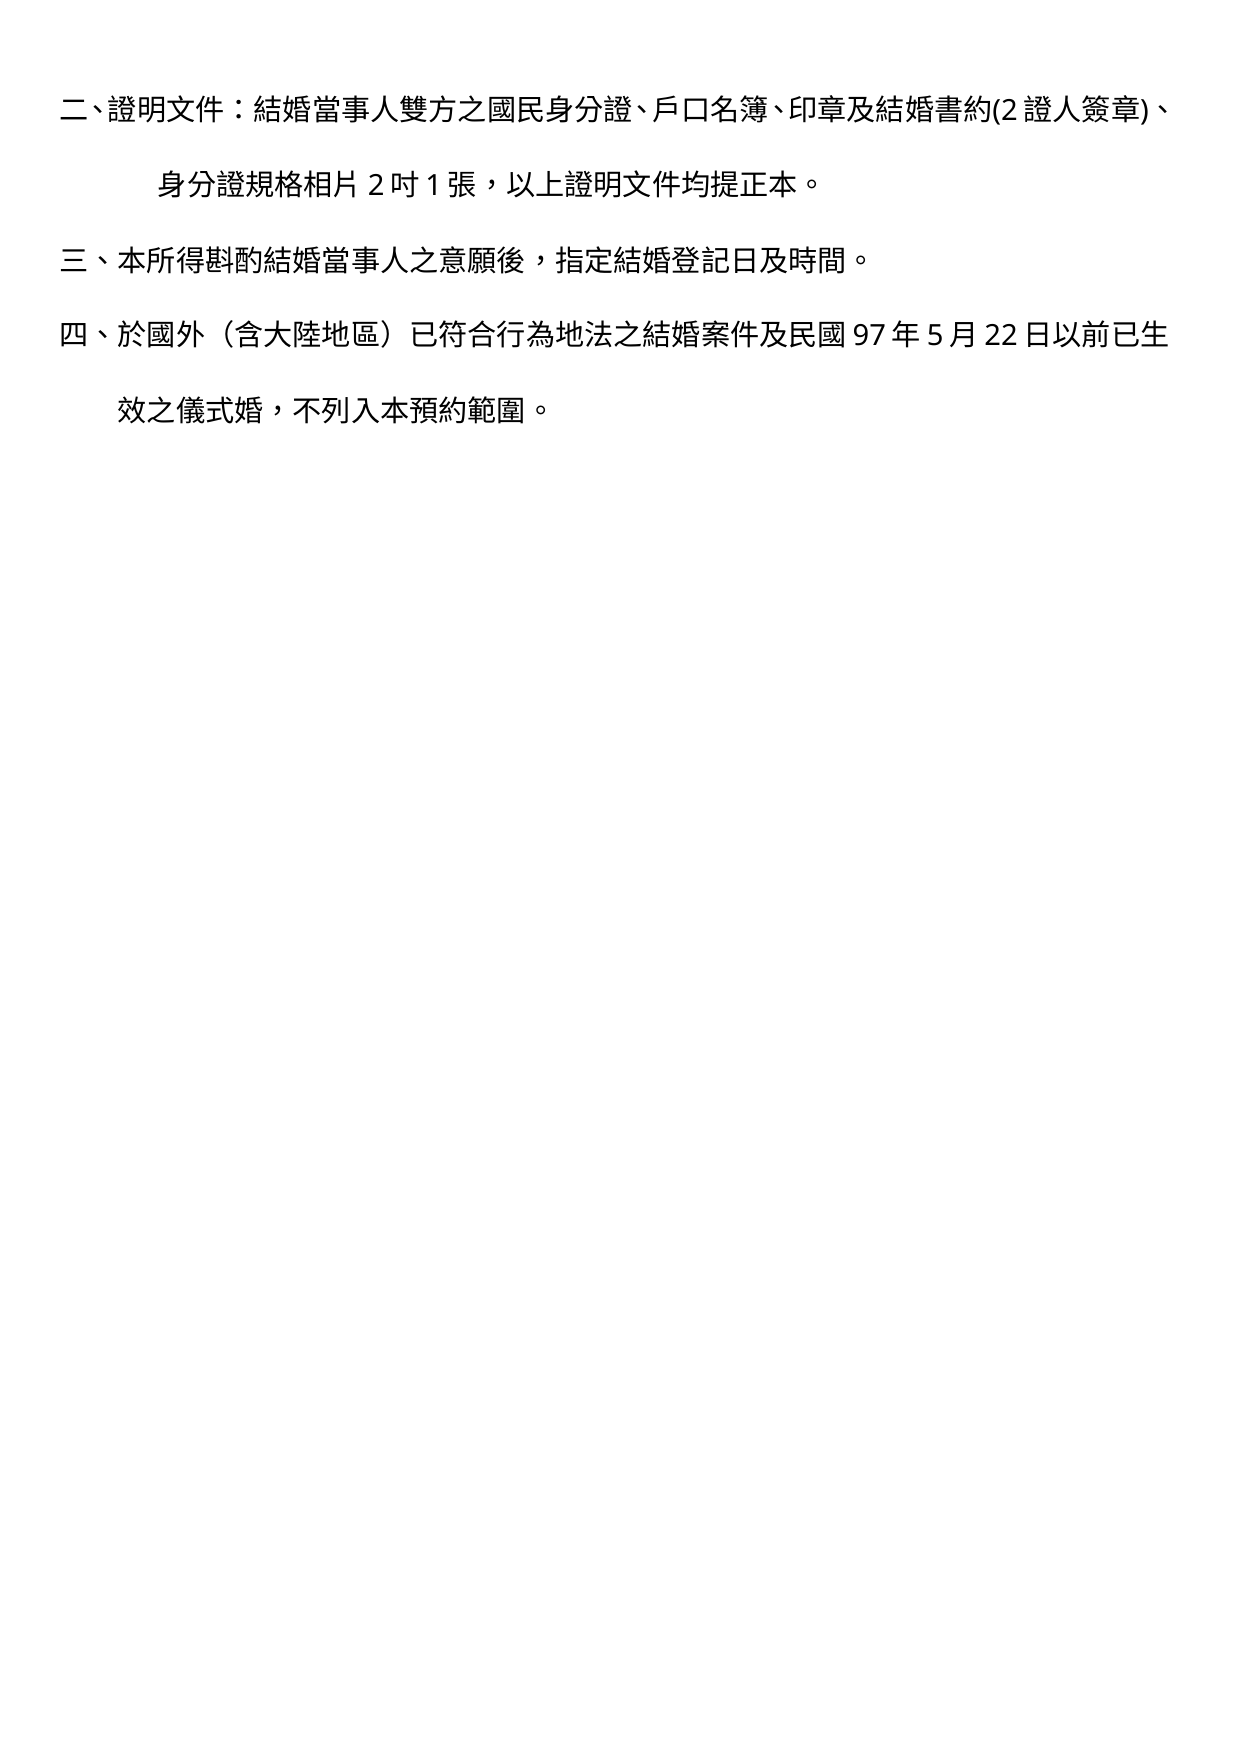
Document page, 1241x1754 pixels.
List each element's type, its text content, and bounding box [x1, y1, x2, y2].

text 二、證明文件：結婚當事人雙方之國民身分證、戶口名簿、印章及結婚書約(2證人簽章)、 [59, 71, 1181, 146]
text 四、於國外（含大陸地區）已符合行為地法之結婚案件及民國97年5月22日以前已生效之儀式婚，不列入本預約範圍。 [59, 296, 1181, 501]
text 身分證規格相片2吋1張，以上證明文件均提正本。 [59, 146, 1181, 221]
text 三、本所得斟酌結婚當事人之意願後，指定結婚登記日及時間。 [59, 221, 1181, 296]
